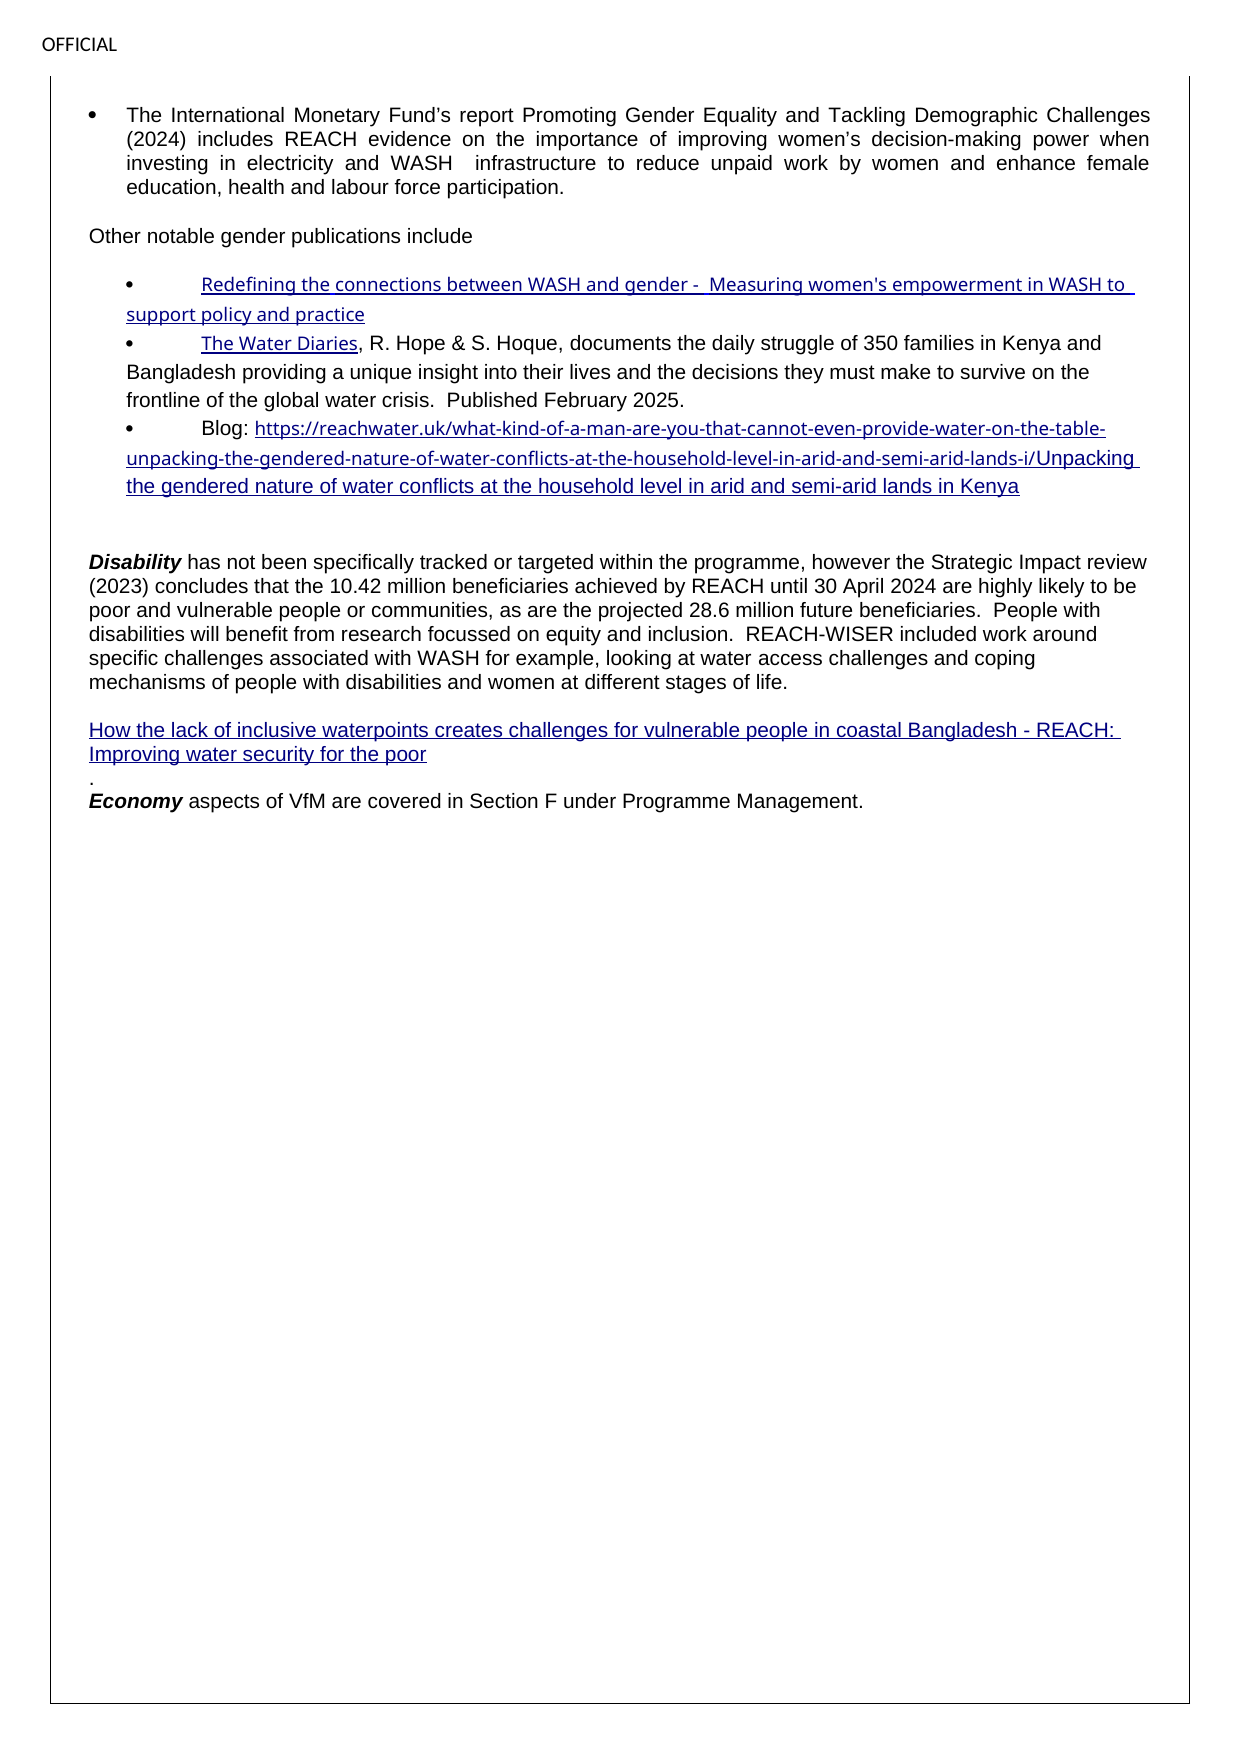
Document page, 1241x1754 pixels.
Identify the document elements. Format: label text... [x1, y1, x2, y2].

list Redefining the connections between WASH and gender - Measuring women's empowerment in WASH to support policy and practice [126, 271, 1152, 327]
text Economy aspects of VfM are covered in Section F under Programme Management. [89, 789, 1152, 813]
list The Water Diaries, R. Hope & S. Hoque, documents the daily struggle of 350 families in Kenya and Bangladesh providing a unique insight into their lives and the decisions they must make to survive on the frontline of the global water crisis. Published February 2025. [126, 331, 1152, 412]
text . [89, 765, 1152, 789]
list Blog: https://reachwater.uk/what-kind-of-a-man-are-you-that-cannot-even-provide-water-on-the-table-unpacking-the-gendered-nature-of-water-conflicts-at-the-household-level-in-arid-and-semi-arid-lands-i/Unpacking the gendered nature of water conflicts at the household level in arid and semi-arid lands in Kenya [126, 415, 1152, 498]
list The International Monetary Fund’s report Promoting Gender Equality and Tackling Demographic Challenges (2024) includes REACH evidence on the importance of improving women’s decision-making power when investing in electricity and WASH infrastructure to reduce unpaid work by women and enhance female education, health and labour force participation. [89, 103, 1152, 198]
text Disability has not been specifically tracked or targeted within the programme, however the Strategic Impact review (2023) concludes that the 10.42 million beneficiaries achieved by REACH until 30 April 2024 are highly likely to be poor and vulnerable people or communities, as are the projected 28.6 million future beneficiaries. People with disabilities will benefit from research focussed on equity and inclusion. REACH-WISER included work around specific challenges associated with WASH for example, looking at water access challenges and coping mechanisms of people with disabilities and women at different stages of life. [89, 550, 1152, 693]
text Other notable gender publications include [89, 223, 1152, 247]
text How the lack of inclusive waterpoints creates challenges for vulnerable people in coastal Bangladesh - REACH: Improving water security for the poor [89, 717, 1152, 765]
